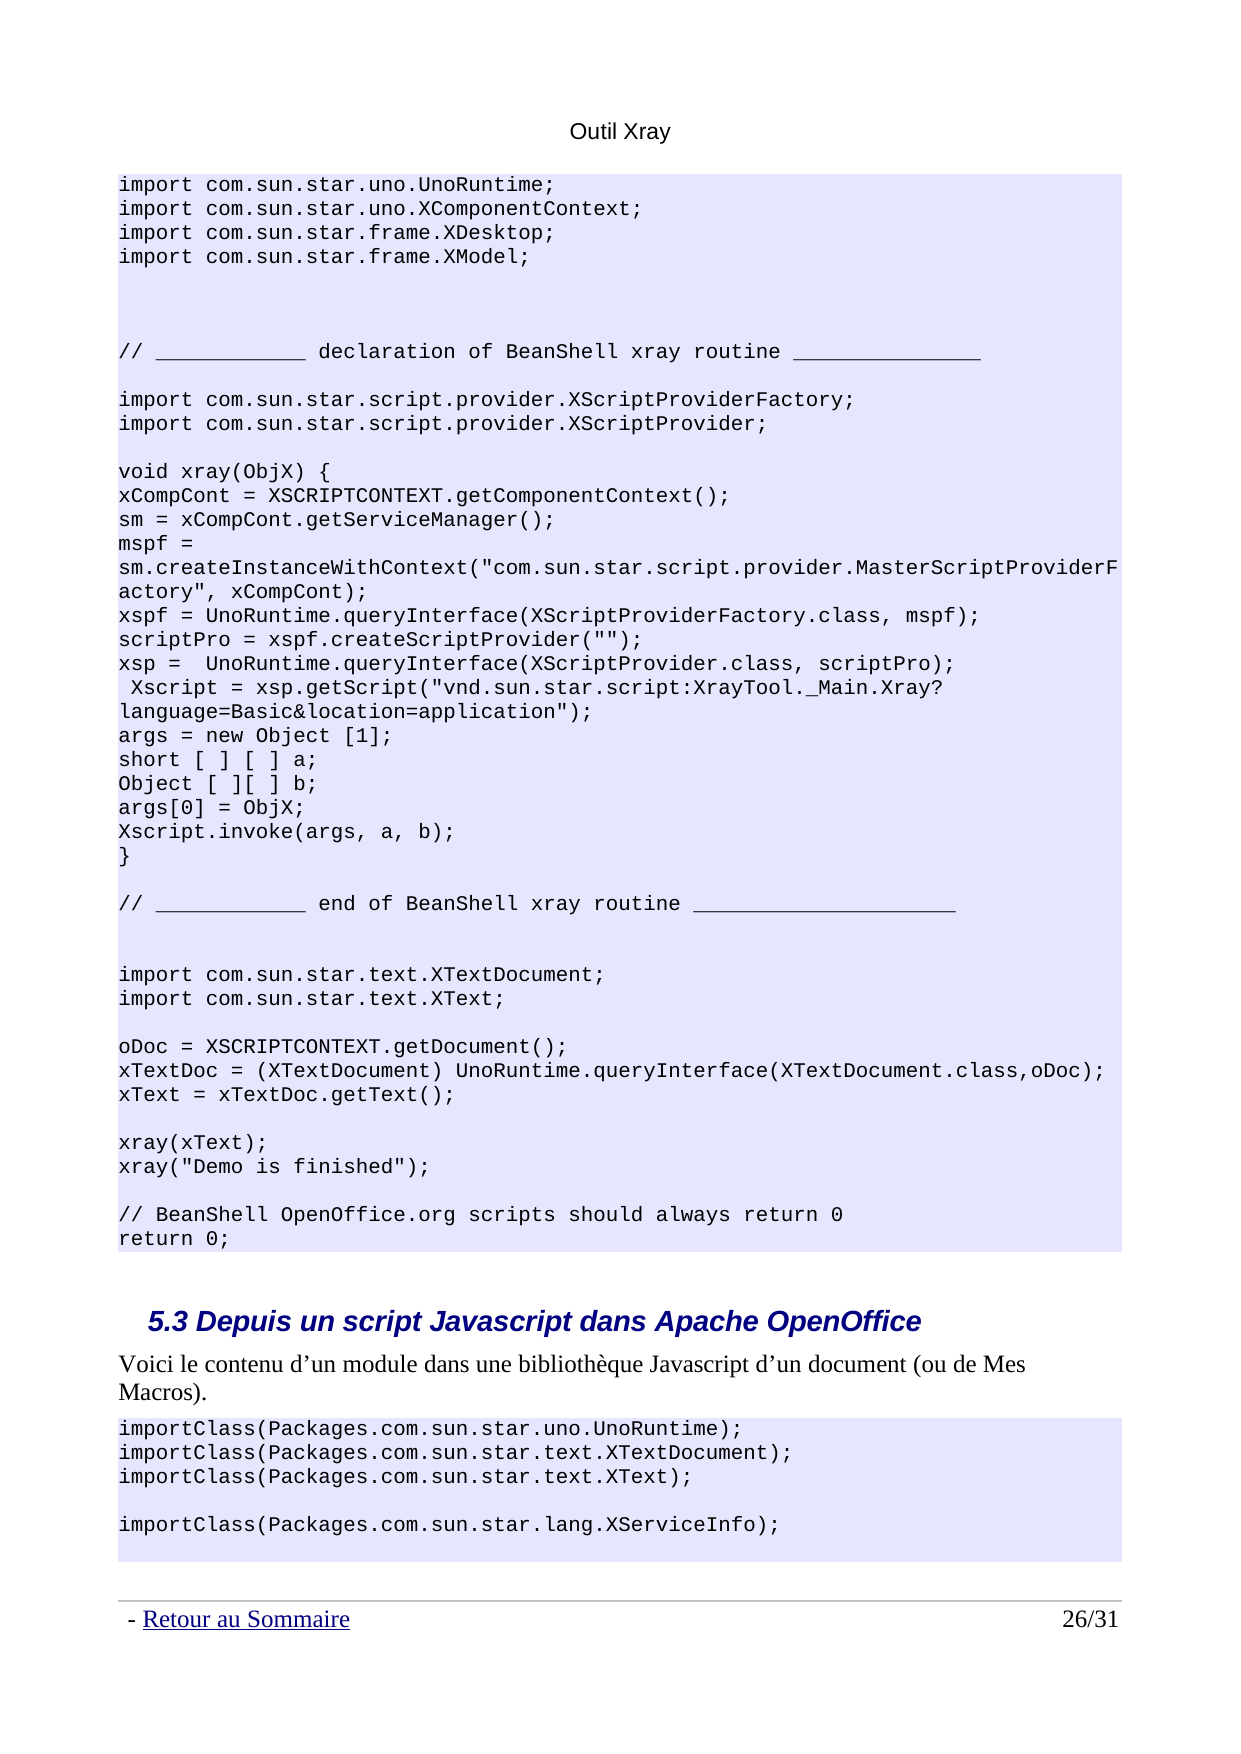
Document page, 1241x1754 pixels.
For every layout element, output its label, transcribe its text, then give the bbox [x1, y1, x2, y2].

text import com.sun.star.text.XTextDocument; [118, 964, 1122, 988]
text void xray(ObjX) { [118, 461, 1122, 485]
text Voici le contenu d’un module dans une bibliothèque Javascript d’un document (ou de Mes Macros). [118, 1350, 1122, 1406]
text Xscript.invoke(args, a, b); [118, 821, 1122, 844]
text xsp = UnoRuntime.queryInterface(XScriptProvider.class, scriptPro); [118, 653, 1122, 677]
text Object [ ][ ] b; [118, 773, 1122, 797]
text return 0; [118, 1228, 1122, 1252]
text import com.sun.star.script.provider.XScriptProviderFactory; [118, 389, 1122, 413]
text import com.sun.star.script.provider.XScriptProvider; [118, 413, 1122, 437]
text xray(xText); [118, 1132, 1122, 1156]
text // BeanShell OpenOffice.org scripts should always return 0 [118, 1204, 1122, 1228]
text importClass(Packages.com.sun.star.lang.XServiceInfo); [118, 1514, 1122, 1538]
text import com.sun.star.frame.XDesktop; [118, 222, 1122, 246]
text oDoc = XSCRIPTCONTEXT.getDocument(); [118, 1036, 1122, 1060]
text scriptPro = xspf.createScriptProvider(""); [118, 629, 1122, 653]
text import com.sun.star.frame.XModel; [118, 246, 1122, 269]
text // ____________ end of BeanShell xray routine _____________________ [118, 892, 1122, 916]
text xTextDoc = (XTextDocument) UnoRuntime.queryInterface(XTextDocument.class,oDoc); [118, 1060, 1122, 1084]
subtitle Depuis un script Javascript dans Apache OpenOffice [148, 1305, 1122, 1337]
text importClass(Packages.com.sun.star.text.XTextDocument); [118, 1442, 1122, 1466]
text xray("Demo is finished"); [118, 1156, 1122, 1180]
text args[0] = ObjX; [118, 797, 1122, 821]
text import com.sun.star.uno.XComponentContext; [118, 198, 1122, 222]
text importClass(Packages.com.sun.star.text.XText); [118, 1466, 1122, 1490]
text xText = xTextDoc.getText(); [118, 1084, 1122, 1108]
text short [ ] [ ] a; [118, 749, 1122, 773]
text import com.sun.star.uno.UnoRuntime; [118, 174, 1122, 198]
text xspf = UnoRuntime.queryInterface(XScriptProviderFactory.class, mspf); [118, 605, 1122, 629]
text Xscript = xsp.getScript("vnd.sun.star.script:XrayTool._Main.Xray?language=Basic&location=application"); [118, 677, 1122, 725]
text sm = xCompCont.getServiceManager(); [118, 509, 1122, 533]
text importClass(Packages.com.sun.star.uno.UnoRuntime); [118, 1418, 1122, 1442]
text mspf = sm.createInstanceWithContext("com.sun.star.script.provider.MasterScriptProviderFactory", xCompCont); [118, 533, 1122, 605]
text import com.sun.star.text.XText; [118, 988, 1122, 1012]
text args = new Object [1]; [118, 725, 1122, 749]
text // ____________ declaration of BeanShell xray routine _______________ [118, 341, 1122, 365]
text } [118, 844, 1122, 868]
text xCompCont = XSCRIPTCONTEXT.getComponentContext(); [118, 485, 1122, 509]
